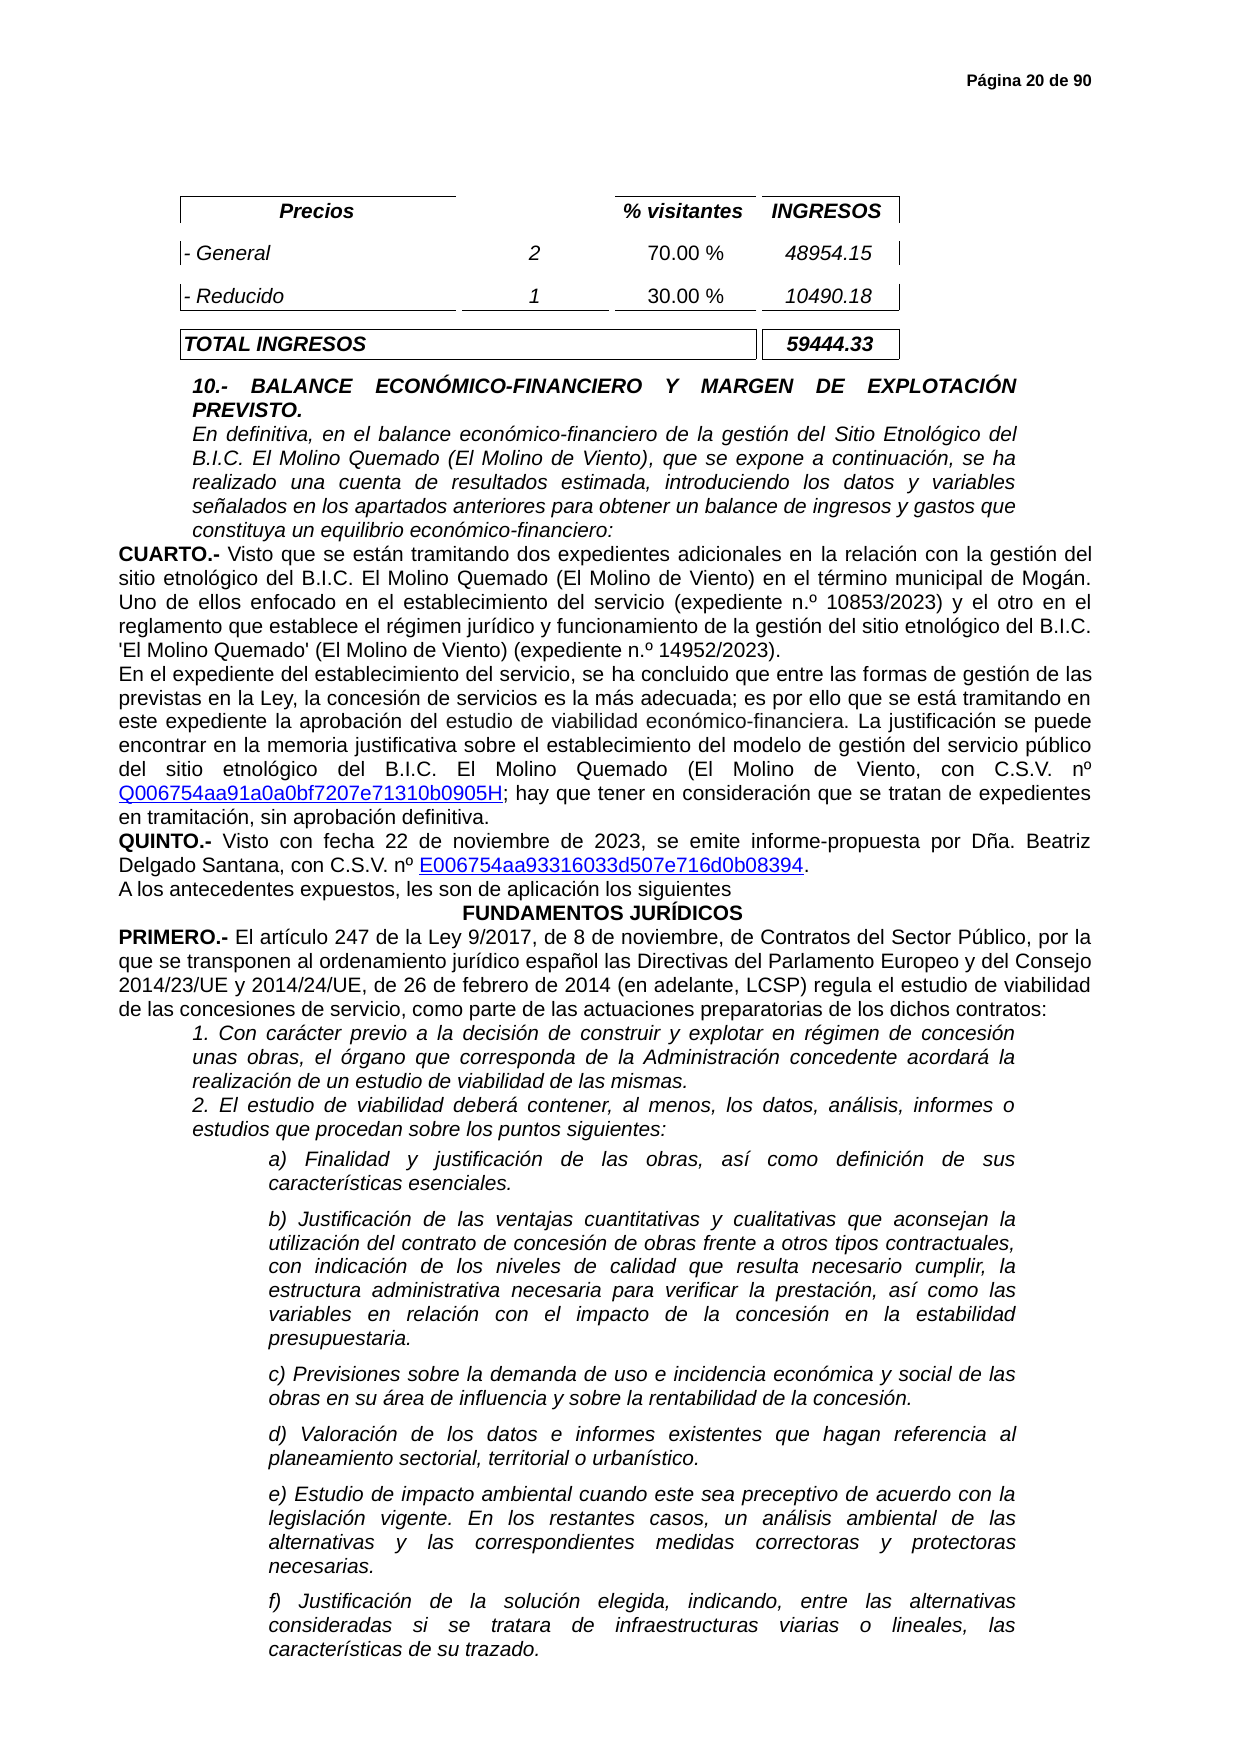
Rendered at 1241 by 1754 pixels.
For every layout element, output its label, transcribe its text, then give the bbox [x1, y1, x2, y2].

text b) Justificación de las ventajas cuantitativas y cualitativas que aconsejan la utilización del contrato de concesión de obras frente a otros tipos contractuales, con indicación de los niveles de calidad que resulta necesario cumplir, la estructura administrativa necesaria para verificar la prestación, así como las variables en relación con el impacto de la concesión en la estabilidad presupuestaria. [268, 1206, 1019, 1350]
table_cell 10490,18 [759, 281, 902, 326]
table_cell 2 [459, 238, 612, 281]
table_cell [177, 122, 459, 158]
text f) Justificación de la solución elegida, indicando, entre las alternativas consideradas si se tratara de infraestructuras viarias o lineales, las características de su trazado. [268, 1589, 1019, 1661]
table_cell 1 [459, 281, 612, 326]
text 10.- BALANCE ECONÓMICO-FINANCIERO Y MARGEN DE EXPLOTACIÓN PREVISTO. [192, 374, 1019, 422]
table_cell [177, 158, 459, 193]
table_cell [612, 158, 759, 193]
table_cell [759, 158, 902, 193]
table_cell Precios [177, 193, 459, 238]
table_cell - General [177, 238, 459, 281]
text 2. El estudio de viabilidad deberá contener, al menos, los datos, análisis, informes o estudios que procedan sobre los puntos siguientes: [192, 1093, 1019, 1141]
text En el expediente del establecimiento del servicio, se ha concluido que entre las formas de gestión de las previstas en la Ley, la concesión de servicios es la más adecuada; es por ello que se está tramitando en este expediente la aprobación del estudio de viabilidad económico-financiera. La justificación se puede encontrar en la memoria justificativa sobre el establecimiento del modelo de gestión del servicio público del sitio etnológico del B.I.C. El Molino Quemado (El Molino de Viento, con C.S.V. nº Q006754aa91a0a0bf7207e71310b0905H; hay que tener en consideración que se tratan de expedientes en tramitación, sin aprobación definitiva. [118, 661, 1092, 829]
text a) Finalidad y justificación de las obras, así como definición de sus características esenciales. [268, 1147, 1019, 1194]
table_cell TOTAL INGRESOS [177, 326, 759, 374]
table_cell 59444,33 [759, 326, 902, 374]
text c) Previsiones sobre la demanda de uso e incidencia económica y social de las obras en su área de influencia y sobre la rentabilidad de la concesión. [268, 1362, 1019, 1410]
text En definitiva, en el balance económico-financiero de la gestión del Sitio Etnológico del B.I.C. El Molino Quemado (El Molino de Viento), que se expone a continuación, se ha realizado una cuenta de resultados estimada, introduciendo los datos y variables señalados en los apartados anteriores para obtener un balance de ingresos y gastos que constituya un equilibrio económico-financiero: [192, 422, 1019, 542]
table_cell 30,00 % [612, 281, 759, 326]
text A los antecedentes expuestos, les son de aplicación los siguientes [118, 877, 1092, 901]
table_cell [459, 193, 612, 238]
table_cell [612, 122, 759, 158]
table_cell 70,00 % [612, 238, 759, 281]
text 1. Con carácter previo a la decisión de construir y explotar en régimen de concesión unas obras, el órgano que corresponda de la Administración concedente acordará la realización de un estudio de viabilidad de las mismas. [192, 1021, 1019, 1093]
text d) Valoración de los datos e informes existentes que hagan referencia al planeamiento sectorial, territorial o urbanístico. [268, 1422, 1019, 1470]
table_cell [759, 122, 902, 158]
table_cell 48954,15 [759, 238, 902, 281]
text CUARTO.- Visto que se están tramitando dos expedientes adicionales en la relación con la gestión del sitio etnológico del B.I.C. El Molino Quemado (El Molino de Viento) en el término municipal de Mogán. Uno de ellos enfocado en el establecimiento del servicio (expediente n.º 10853/2023) y el otro en el reglamento que establece el régimen jurídico y funcionamiento de la gestión del sitio etnológico del B.I.C. 'El Molino Quemado' (El Molino de Viento) (expediente n.º 14952/2023). [118, 542, 1092, 661]
text e) Estudio de impacto ambiental cuando este sea preceptivo de acuerdo con la legislación vigente. En los restantes casos, un análisis ambiental de las alternativas y las correspondientes medidas correctoras y protectoras necesarias. [268, 1482, 1019, 1577]
table_cell INGRESOS [759, 193, 902, 238]
table_cell [459, 122, 612, 158]
table_cell % visitantes [612, 193, 759, 238]
text FUNDAMENTOS JURÍDICOS [118, 901, 1092, 925]
table_cell - Reducido [177, 281, 459, 326]
text PRIMERO.- El artículo 247 de la Ley 9/2017, de 8 de noviembre, de Contratos del Sector Público, por la que se transponen al ordenamiento jurídico español las Directivas del Parlamento Europeo y del Consejo 2014/23/UE y 2014/24/UE, de 26 de febrero de 2014 (en adelante, LCSP) regula el estudio de viabilidad de las concesiones de servicio, como parte de las actuaciones preparatorias de los dichos contratos: [118, 925, 1092, 1021]
text QUINTO.- Visto con fecha 22 de noviembre de 2023, se emite informe-propuesta por Dña. Beatriz Delgado Santana, con C.S.V. nº E006754aa93316033d507e716d0b08394. [118, 829, 1092, 877]
table_cell [459, 158, 612, 193]
